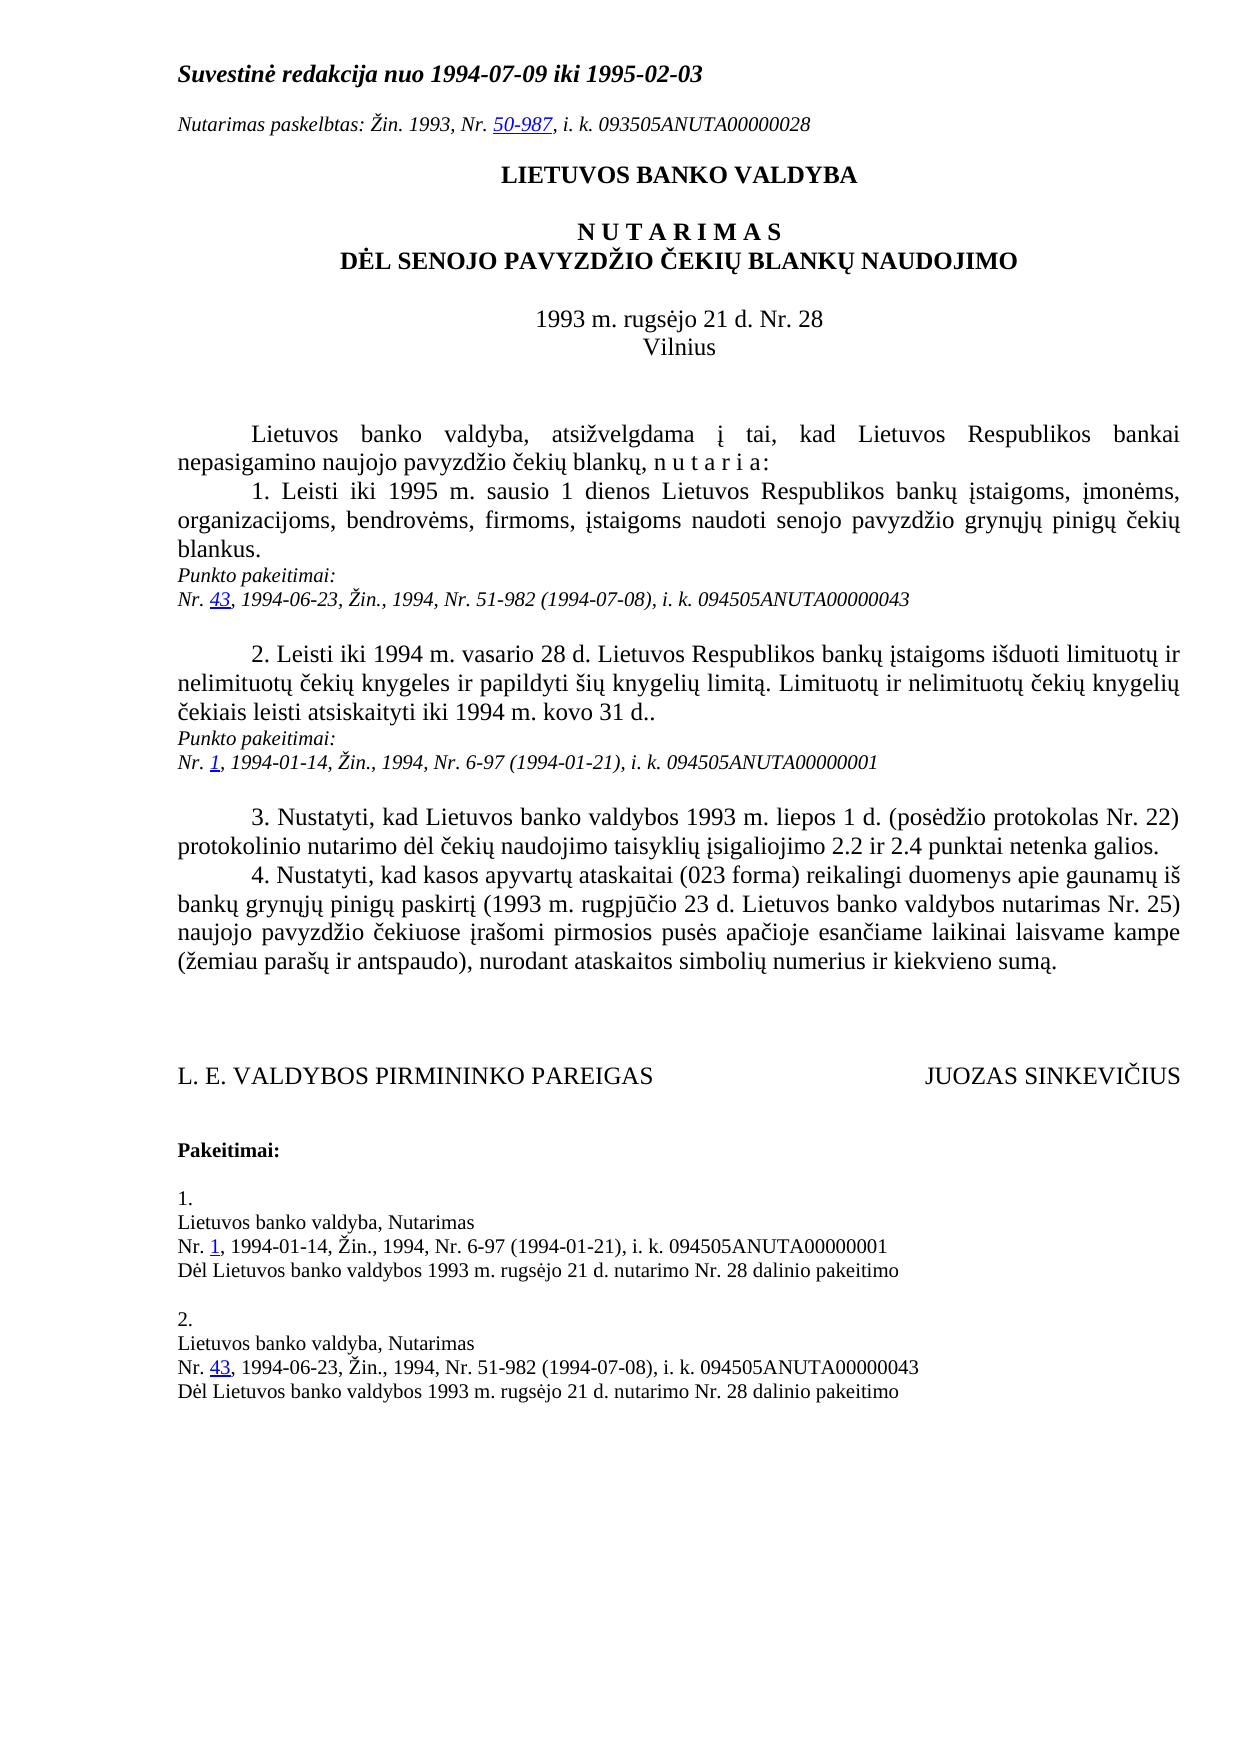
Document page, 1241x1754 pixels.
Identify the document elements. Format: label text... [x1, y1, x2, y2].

text Nr. 43, 1994-06-23, Žin., 1994, Nr. 51-982 (1994-07-08), i. k. 094505ANUTA00000043 [177, 1355, 1181, 1379]
text Punkto pakeitimai: [177, 562, 1181, 587]
text L. E. VALDYBOS PIRMININKO PAREIGAS JUOZAS SINKEVIČIUS [177, 1061, 1181, 1090]
text Nr. 43, 1994-06-23, Žin., 1994, Nr. 51-982 (1994-07-08), i. k. 094505ANUTA00000043 [177, 587, 1181, 611]
text N U T A R I M A S [177, 217, 1181, 246]
text 1. [177, 1186, 1181, 1210]
text Nr. 1, 1994-01-14, Žin., 1994, Nr. 6-97 (1994-01-21), i. k. 094505ANUTA00000001 [177, 750, 1181, 774]
text 4. Nustatyti, kad kasos apyvartų ataskaitai (023 forma) reikalingi duomenys apie gaunamų iš bankų grynųjų pinigų paskirtį (1993 m. rugpjūčio 23 d. Lietuvos banko valdybos nutarimas Nr. 25) naujojo pavyzdžio čekiuose įrašomi pirmosios pusės apačioje esančiame laikinai laisvame kampe (žemiau parašų ir antspaudo), nurodant ataskaitos simbolių numerius ir kiekvieno sumą. [177, 860, 1181, 975]
text 1993 m. rugsėjo 21 d. Nr. 28 [177, 304, 1181, 332]
text Lietuvos banko valdyba, atsižvelgdama į tai, kad Lietuvos Respublikos bankai nepasigamino naujojo pavyzdžio čekių blankų, nutaria: [177, 419, 1181, 476]
text Lietuvos banko valdyba, Nutarimas [177, 1210, 1181, 1234]
text 3. Nustatyti, kad Lietuvos banko valdybos 1993 m. liepos 1 d. (posėdžio protokolas Nr. 22) protokolinio nutarimo dėl čekių naudojimo taisyklių įsigaliojimo 2.2 ir 2.4 punktai netenka galios. [177, 802, 1181, 860]
text Dėl Lietuvos banko valdybos 1993 m. rugsėjo 21 d. nutarimo Nr. 28 dalinio pakeitimo [177, 1258, 1181, 1282]
text 2. Leisti iki 1994 m. vasario 28 d. Lietuvos Respublikos bankų įstaigoms išduoti limituotų ir nelimituotų čekių knygeles ir papildyti šių knygelių limitą. Limituotų ir nelimituotų čekių knygelių čekiais leisti atsiskaityti iki 1994 m. kovo 31 d.. [177, 639, 1181, 726]
text Punkto pakeitimai: [177, 726, 1181, 750]
text DĖL SENOJO PAVYZDŽIO ČEKIŲ BLANKŲ NAUDOJIMO [177, 246, 1181, 275]
text Vilnius [177, 332, 1181, 361]
text 1. Leisti iki 1995 m. sausio 1 dienos Lietuvos Respublikos bankų įstaigoms, įmonėms, organizacijoms, bendrovėms, firmoms, įstaigoms naudoti senojo pavyzdžio grynųjų pinigų čekių blankus. [177, 476, 1181, 562]
text 2. [177, 1307, 1181, 1331]
text Pakeitimai: [177, 1138, 1181, 1162]
text Lietuvos banko valdyba, Nutarimas [177, 1331, 1181, 1355]
text Suvestinė redakcija nuo 1994-07-09 iki 1995-02-03 [177, 59, 1181, 88]
text Dėl Lietuvos banko valdybos 1993 m. rugsėjo 21 d. nutarimo Nr. 28 dalinio pakeitimo [177, 1379, 1181, 1403]
text Nutarimas paskelbtas: Žin. 1993, Nr. 50-987, i. k. 093505ANUTA00000028 [177, 112, 1181, 136]
text Nr. 1, 1994-01-14, Žin., 1994, Nr. 6-97 (1994-01-21), i. k. 094505ANUTA00000001 [177, 1234, 1181, 1258]
text LIETUVOS BANKO VALDYBA [177, 160, 1181, 189]
